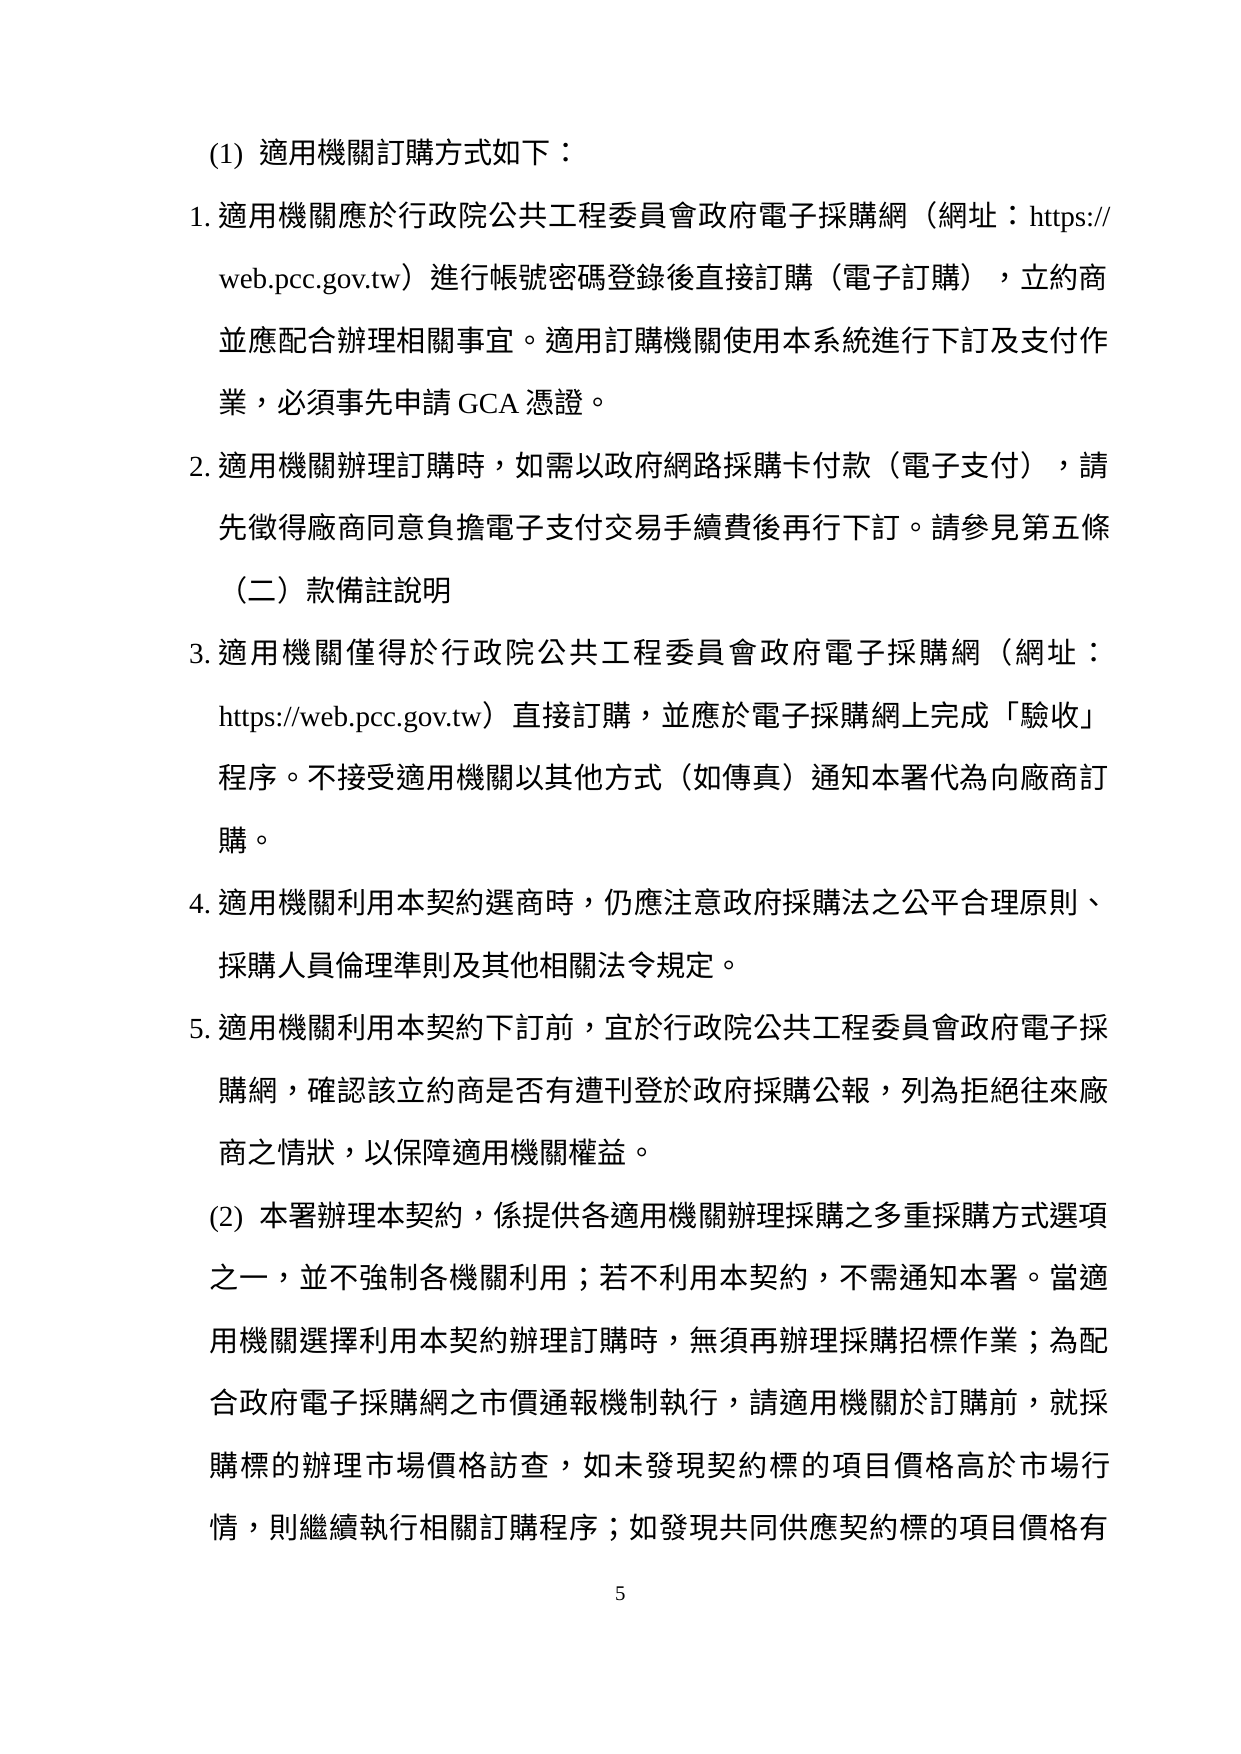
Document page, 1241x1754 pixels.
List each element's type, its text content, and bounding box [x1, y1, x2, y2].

list 適用機關訂購方式如下： [209, 109, 1110, 172]
list 適用機關辦理訂購時，如需以政府網路採購卡付款（電子支付），請先徵得廠商同意負擔電子支付交易手續費後再行下訂。請參見第五條（二）款備註說明 [189, 422, 1110, 609]
list 適用機關應於行政院公共工程委員會政府電子採購網（網址：https://web.pcc.gov.tw）進行帳號密碼登錄後直接訂購（電子訂購），立約商並應配合辦理相關事宜。適用訂購機關使用本系統進行下訂及支付作業，必須事先申請GCA憑證。 [189, 172, 1110, 422]
list 適用機關利用本契約下訂前，宜於行政院公共工程委員會政府電子採購網，確認該立約商是否有遭刊登於政府採購公報，列為拒絕往來廠商之情狀，以保障適用機關權益。 [189, 984, 1110, 1172]
list 適用機關僅得於行政院公共工程委員會政府電子採購網（網址：https://web.pcc.gov.tw）直接訂購，並應於電子採購網上完成「驗收」程序。不接受適用機關以其他方式（如傳真）通知本署代為向廠商訂購。 [189, 609, 1110, 859]
list 適用機關利用本契約選商時，仍應注意政府採購法之公平合理原則、採購人員倫理準則及其他相關法令規定。 [189, 859, 1110, 984]
list 本署辦理本契約，係提供各適用機關辦理採購之多重採購方式選項之一，並不強制各機關利用；若不利用本契約，不需通知本署。當適用機關選擇利用本契約辦理訂購時，無須再辦理採購招標作業；為配合政府電子採購網之市價通報機制執行，請適用機關於訂購前，就採購標的辦理市場價格訪查，如未發現契約標的項目價格高於市場行情，則繼續執行相關訂購程序；如發現共同供應契約標的項目價格有 [209, 1172, 1110, 1547]
